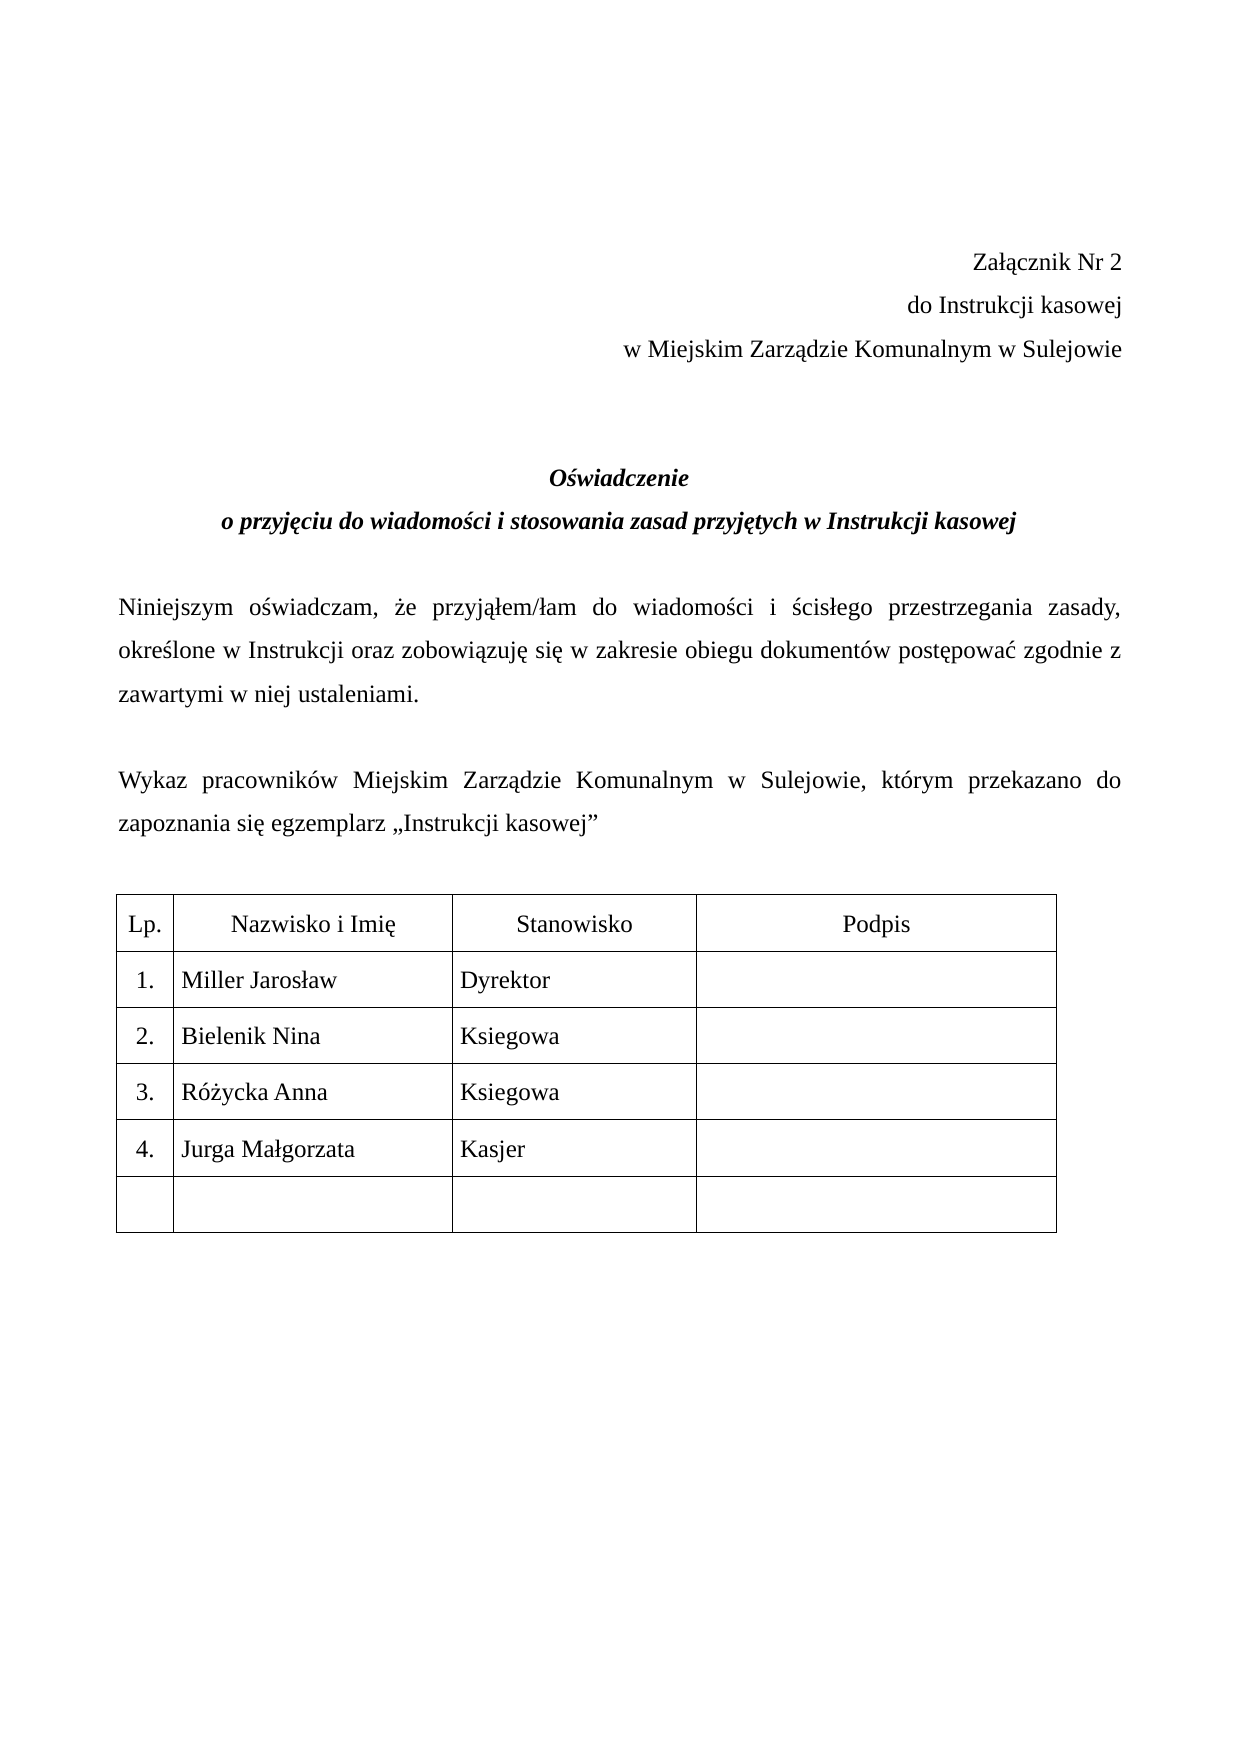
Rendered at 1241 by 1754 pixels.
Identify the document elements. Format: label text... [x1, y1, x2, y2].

text do Instrukcji kasowej [118, 291, 1122, 319]
table_cell [697, 952, 1056, 1007]
table_cell [117, 1177, 173, 1232]
table_cell 2. [117, 1008, 173, 1063]
table_header Nazwisko i Imię [174, 895, 452, 951]
table_cell Różycka Anna [174, 1064, 452, 1119]
table_cell Jurga Małgorzata [174, 1120, 452, 1176]
table_cell [697, 1064, 1056, 1119]
table_header Lp. [117, 895, 173, 951]
table_cell Ksiegowa [453, 1008, 696, 1063]
text Wykaz pracowników Miejskim Zarządzie Komunalnym w Sulejowie, którym przekazano do zapoznania się egzemplarz „Instrukcji kasowej” [118, 765, 1122, 837]
table_cell [453, 1177, 696, 1232]
table_cell [697, 1177, 1056, 1232]
text Załącznik Nr 2 [118, 247, 1122, 276]
table_cell [697, 1008, 1056, 1063]
table_header Podpis [697, 895, 1056, 951]
table_cell Ksiegowa [453, 1064, 696, 1119]
table_cell [697, 1120, 1056, 1176]
text Oświadczenie [118, 463, 1122, 492]
table_cell 3. [117, 1064, 173, 1119]
table_cell 1. [117, 952, 173, 1007]
table_cell Dyrektor [453, 952, 696, 1007]
text Niniejszym oświadczam, że przyjąłem/łam do wiadomości i ścisłego przestrzegania zasady, określone w Instrukcji oraz zobowiązuję się w zakresie obiegu dokumentów postępować zgodnie z zawartymi w niej ustaleniami. [118, 592, 1122, 707]
table_cell [174, 1177, 452, 1232]
table_cell Kasjer [453, 1120, 696, 1176]
table_cell 4. [117, 1120, 173, 1176]
table_cell Miller Jarosław [174, 952, 452, 1007]
table_cell Bielenik Nina [174, 1008, 452, 1063]
text w Miejskim Zarządzie Komunalnym w Sulejowie [118, 334, 1122, 362]
table_header Stanowisko [453, 895, 696, 951]
text o przyjęciu do wiadomości i stosowania zasad przyjętych w Instrukcji kasowej [118, 506, 1122, 535]
